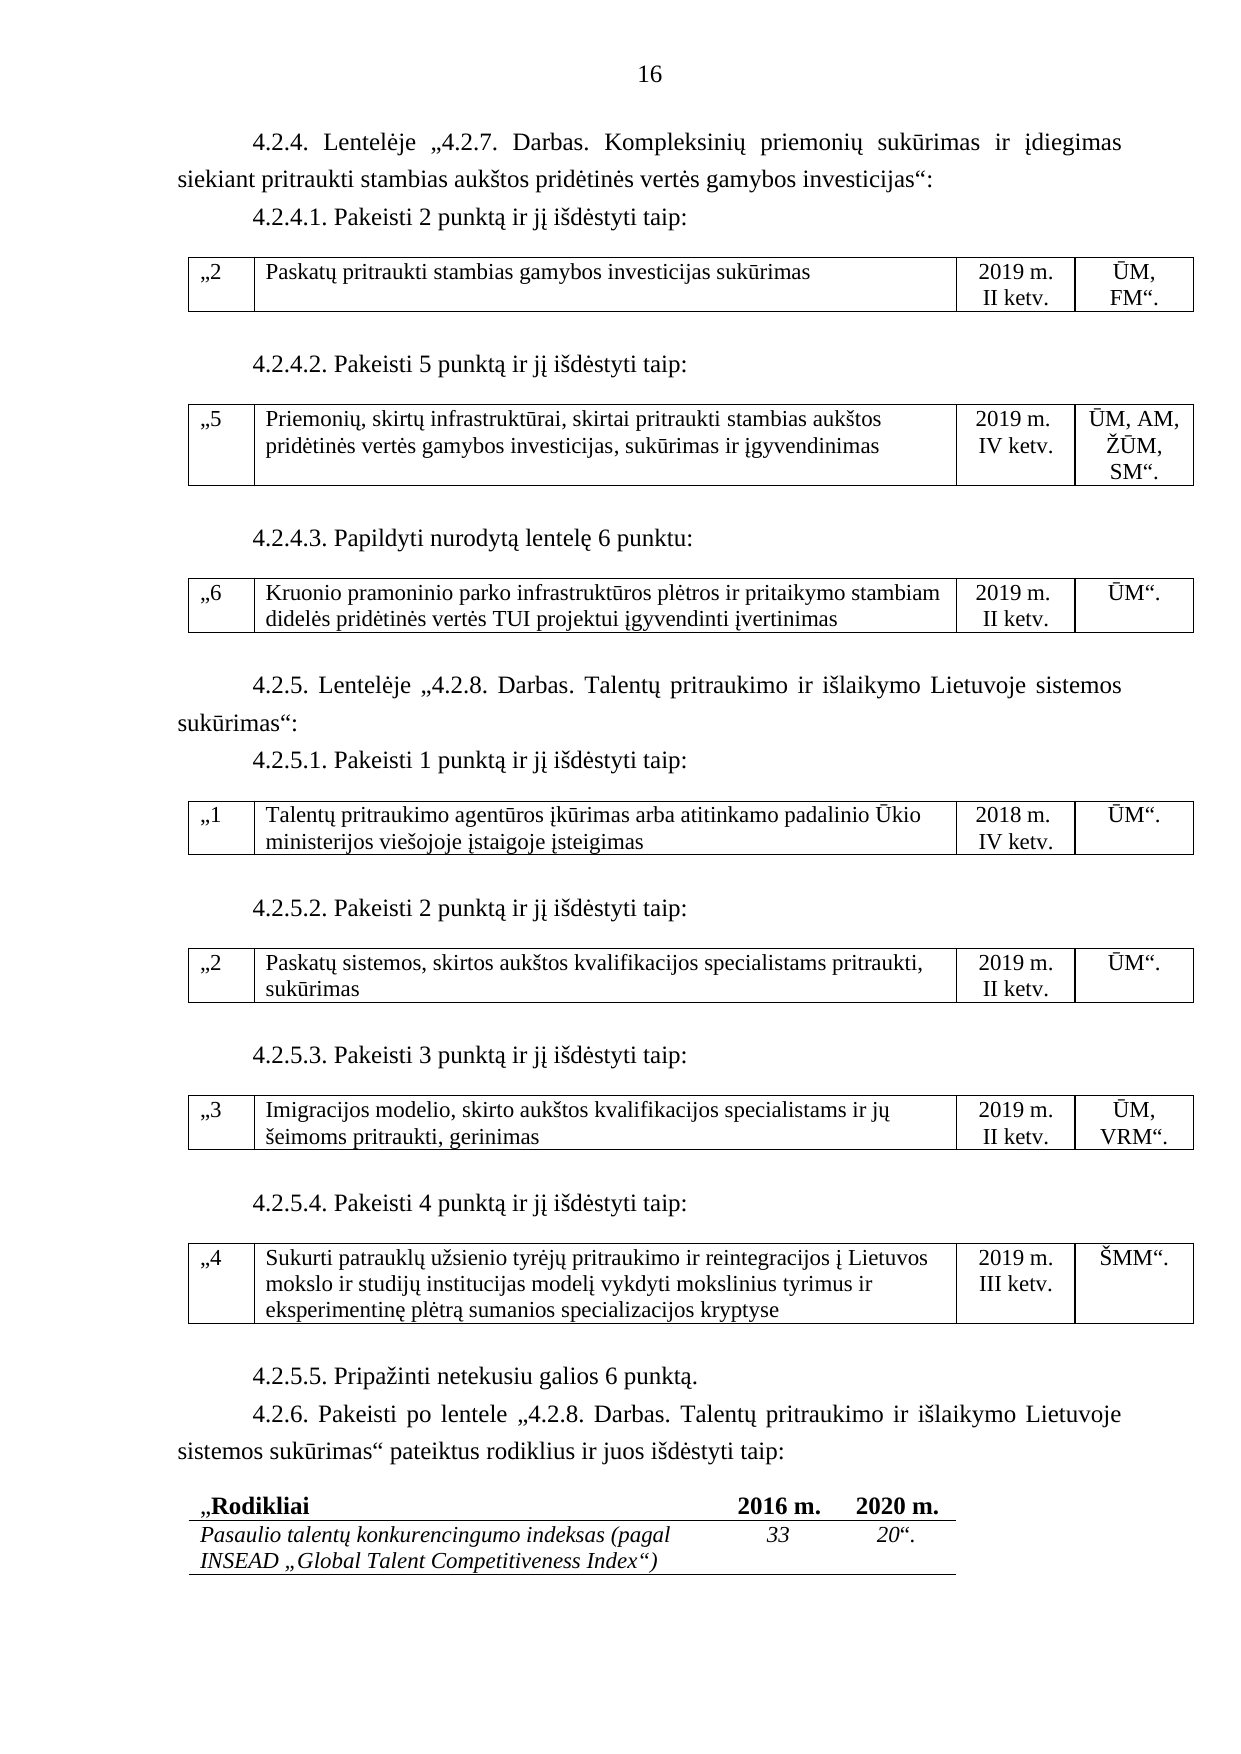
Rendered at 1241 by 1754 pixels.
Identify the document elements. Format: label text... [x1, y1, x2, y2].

table_header „4 [189, 1244, 254, 1323]
table_header Paskatų sistemos, skirtos aukštos kvalifikacijos specialistams pritraukti, sukūrimas [255, 949, 956, 1002]
table_header „1 [189, 802, 254, 854]
table_header Priemonių, skirtų infrastruktūrai, skirtai pritraukti stambias aukštos pridėtinės vertės gamybos investicijas, sukūrimas ir įgyvendinimas [255, 405, 956, 484]
text 4.2.4.3. Papildyti nurodytą lentelę 6 punktu: [177, 514, 1122, 552]
table_header ŪM“. [1076, 579, 1193, 632]
table_header ŪM“. [1076, 802, 1193, 854]
table_header Talentų pritraukimo agentūros įkūrimas arba atitinkamo padalinio Ūkio ministerijos viešojoje įstaigoje įsteigimas [255, 802, 956, 854]
text 4.2.4.1. Pakeisti 2 punktą ir jį išdėstyti taip: [177, 193, 1122, 231]
text 4.2.5.4. Pakeisti 4 punktą ir jį išdėstyti taip: [177, 1179, 1122, 1216]
table_header ŪM“. [1076, 949, 1193, 1002]
table_header ŪM, VRM“. [1076, 1096, 1193, 1149]
table_header 2016 m. [720, 1491, 838, 1520]
table_header 2019 m. II ketv. [957, 949, 1074, 1002]
table_header 2018 m. IV ketv. [957, 802, 1074, 854]
table_cell 33 [720, 1521, 838, 1574]
table_header 2019 m. II ketv. [957, 579, 1074, 632]
text 4.2.6. Pakeisti po lentele „4.2.8. Darbas. Talentų pritraukimo ir išlaikymo Lietuvoje sistemos sukūrimas“ pateiktus rodiklius ir juos išdėstyti taip: [177, 1390, 1122, 1465]
table_header Kruonio pramoninio parko infrastruktūros plėtros ir pritaikymo stambiam didelės pridėtinės vertės TUI projektui įgyvendinti įvertinimas [255, 579, 956, 632]
text 4.2.5.3. Pakeisti 3 punktą ir jį išdėstyti taip: [177, 1031, 1122, 1069]
table_header ŠMM“. [1076, 1244, 1193, 1323]
text 4.2.4.2. Pakeisti 5 punktą ir jį išdėstyti taip: [177, 341, 1122, 378]
table_header 2019 m. II ketv. [957, 1096, 1074, 1149]
table_header „6 [189, 579, 254, 632]
table_header 2020 m. [838, 1491, 956, 1520]
table_header ŪM, AM, ŽŪM, SM“. [1076, 405, 1193, 484]
table_header „Rodikliai [189, 1491, 720, 1520]
table_header 2019 m. II ketv. [957, 258, 1074, 311]
table_header „2 [189, 258, 254, 311]
text 4.2.5. Lentelėje „4.2.8. Darbas. Talentų pritraukimo ir išlaikymo Lietuvoje sistemos sukūrimas“: [177, 662, 1122, 737]
table_header „3 [189, 1096, 254, 1149]
text 4.2.5.5. Pripažinti netekusiu galios 6 punktą. [177, 1353, 1122, 1390]
table_header ŪM, FM“. [1076, 258, 1193, 311]
text 4.2.4. Lentelėje „4.2.7. Darbas. Kompleksinių priemonių sukūrimas ir įdiegimas siekiant pritraukti stambias aukštos pridėtinės vertės gamybos investicijas“: [177, 118, 1122, 193]
text 4.2.5.1. Pakeisti 1 punktą ir jį išdėstyti taip: [177, 737, 1122, 774]
table_header „2 [189, 949, 254, 1002]
table_header 2019 m. IV ketv. [957, 405, 1074, 484]
table_cell 20“. [838, 1521, 956, 1574]
table_header Sukurti patrauklų užsienio tyrėjų pritraukimo ir reintegracijos į Lietuvos mokslo ir studijų institucijas modelį vykdyti mokslinius tyrimus ir eksperimentinę plėtrą sumanios specializacijos kryptyse [255, 1244, 956, 1323]
table_cell Pasaulio talentų konkurencingumo indeksas (pagal INSEAD „Global Talent Competitiveness Index“) [189, 1521, 720, 1574]
table_header Paskatų pritraukti stambias gamybos investicijas sukūrimas [255, 258, 956, 311]
table_header Imigracijos modelio, skirto aukštos kvalifikacijos specialistams ir jų šeimoms pritraukti, gerinimas [255, 1096, 956, 1149]
text 4.2.5.2. Pakeisti 2 punktą ir jį išdėstyti taip: [177, 884, 1122, 922]
table_header „5 [189, 405, 254, 484]
table_header 2019 m. III ketv. [957, 1244, 1074, 1323]
